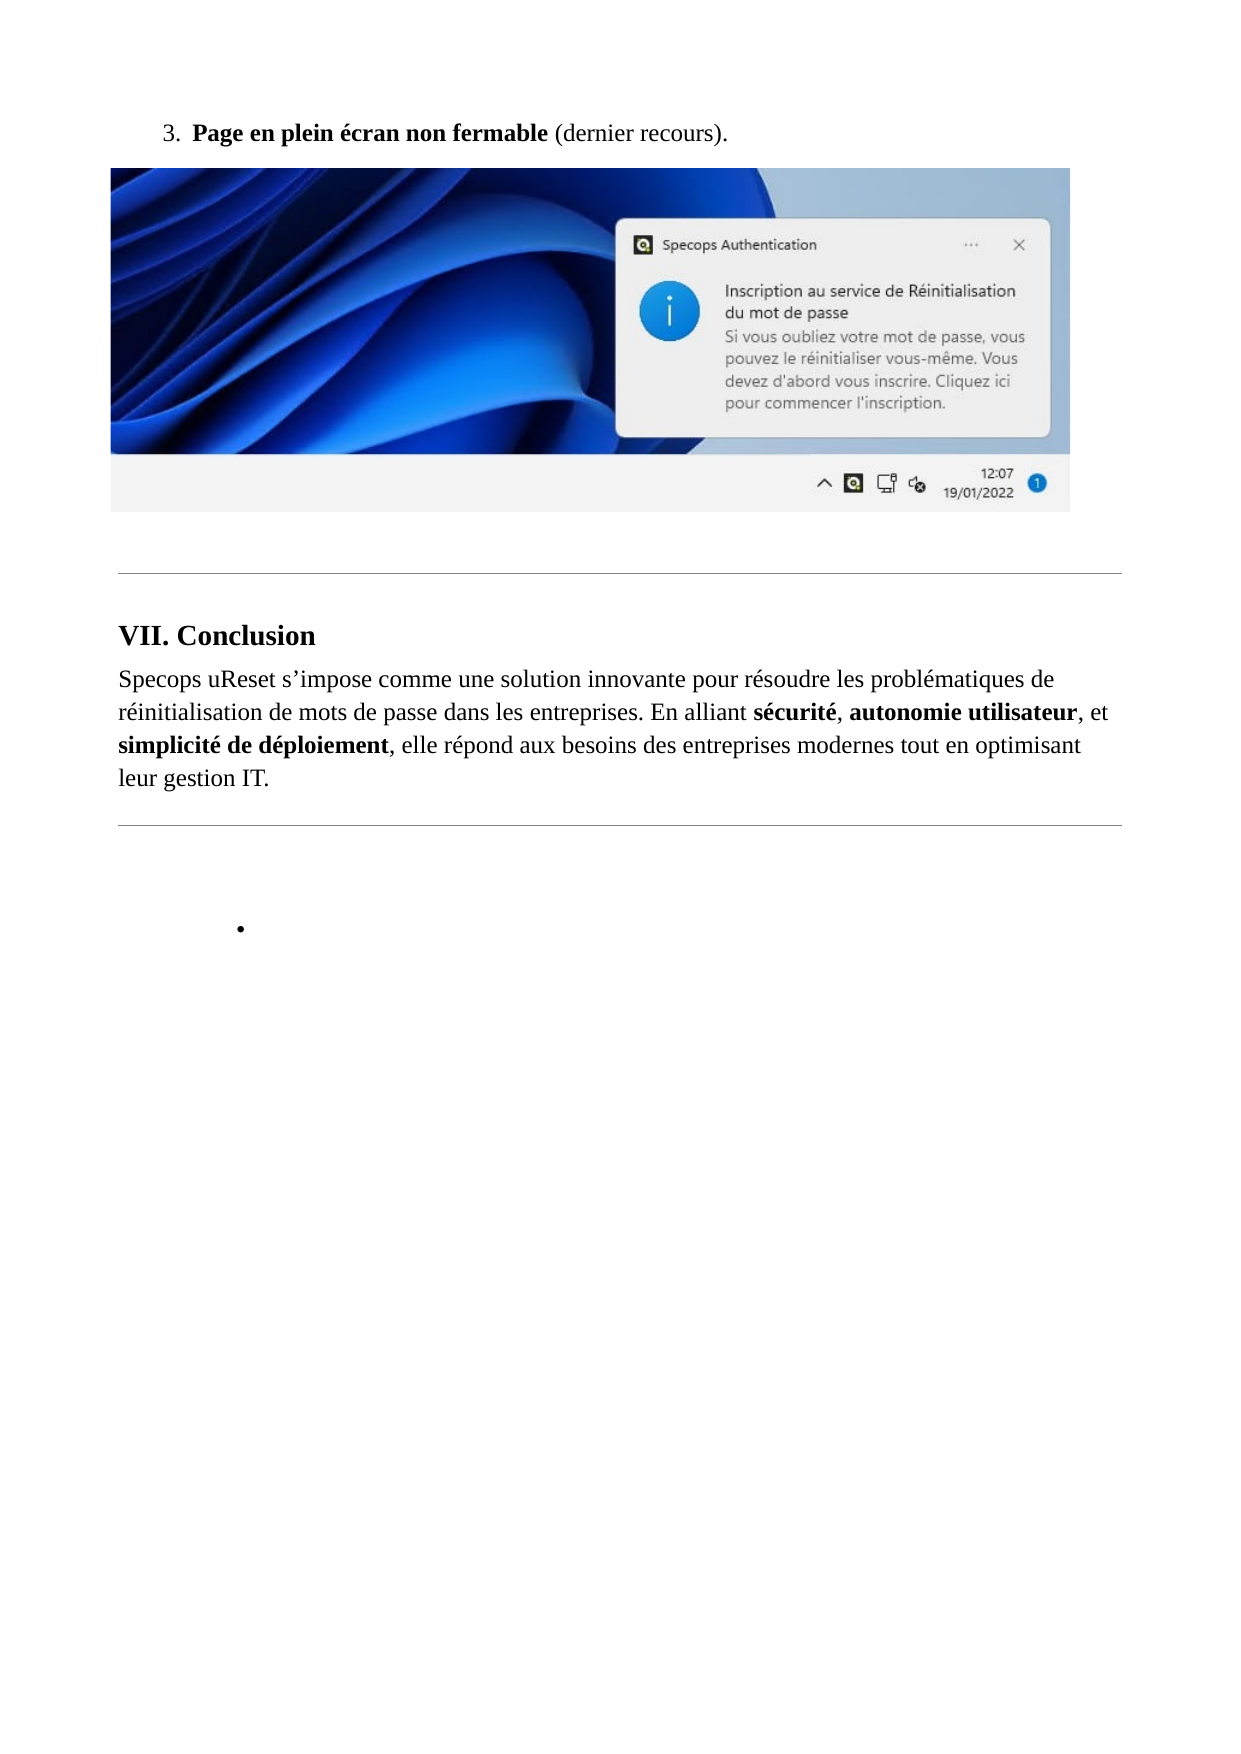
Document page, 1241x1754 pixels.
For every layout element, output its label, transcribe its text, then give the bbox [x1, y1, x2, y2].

text Specops uReset s’impose comme une solution innovante pour résoudre les problématiques de réinitialisation de mots de passe dans les entreprises. En alliant sécurité, autonomie utilisateur, et simplicité de déploiement, elle répond aux besoins des entreprises modernes tout en optimisant leur gestion IT. [118, 664, 1122, 791]
picture [110, 168, 1071, 512]
list Page en plein écran non fermable (dernier recours). [162, 118, 1122, 540]
subtitle VII. Conclusion [118, 618, 1122, 651]
